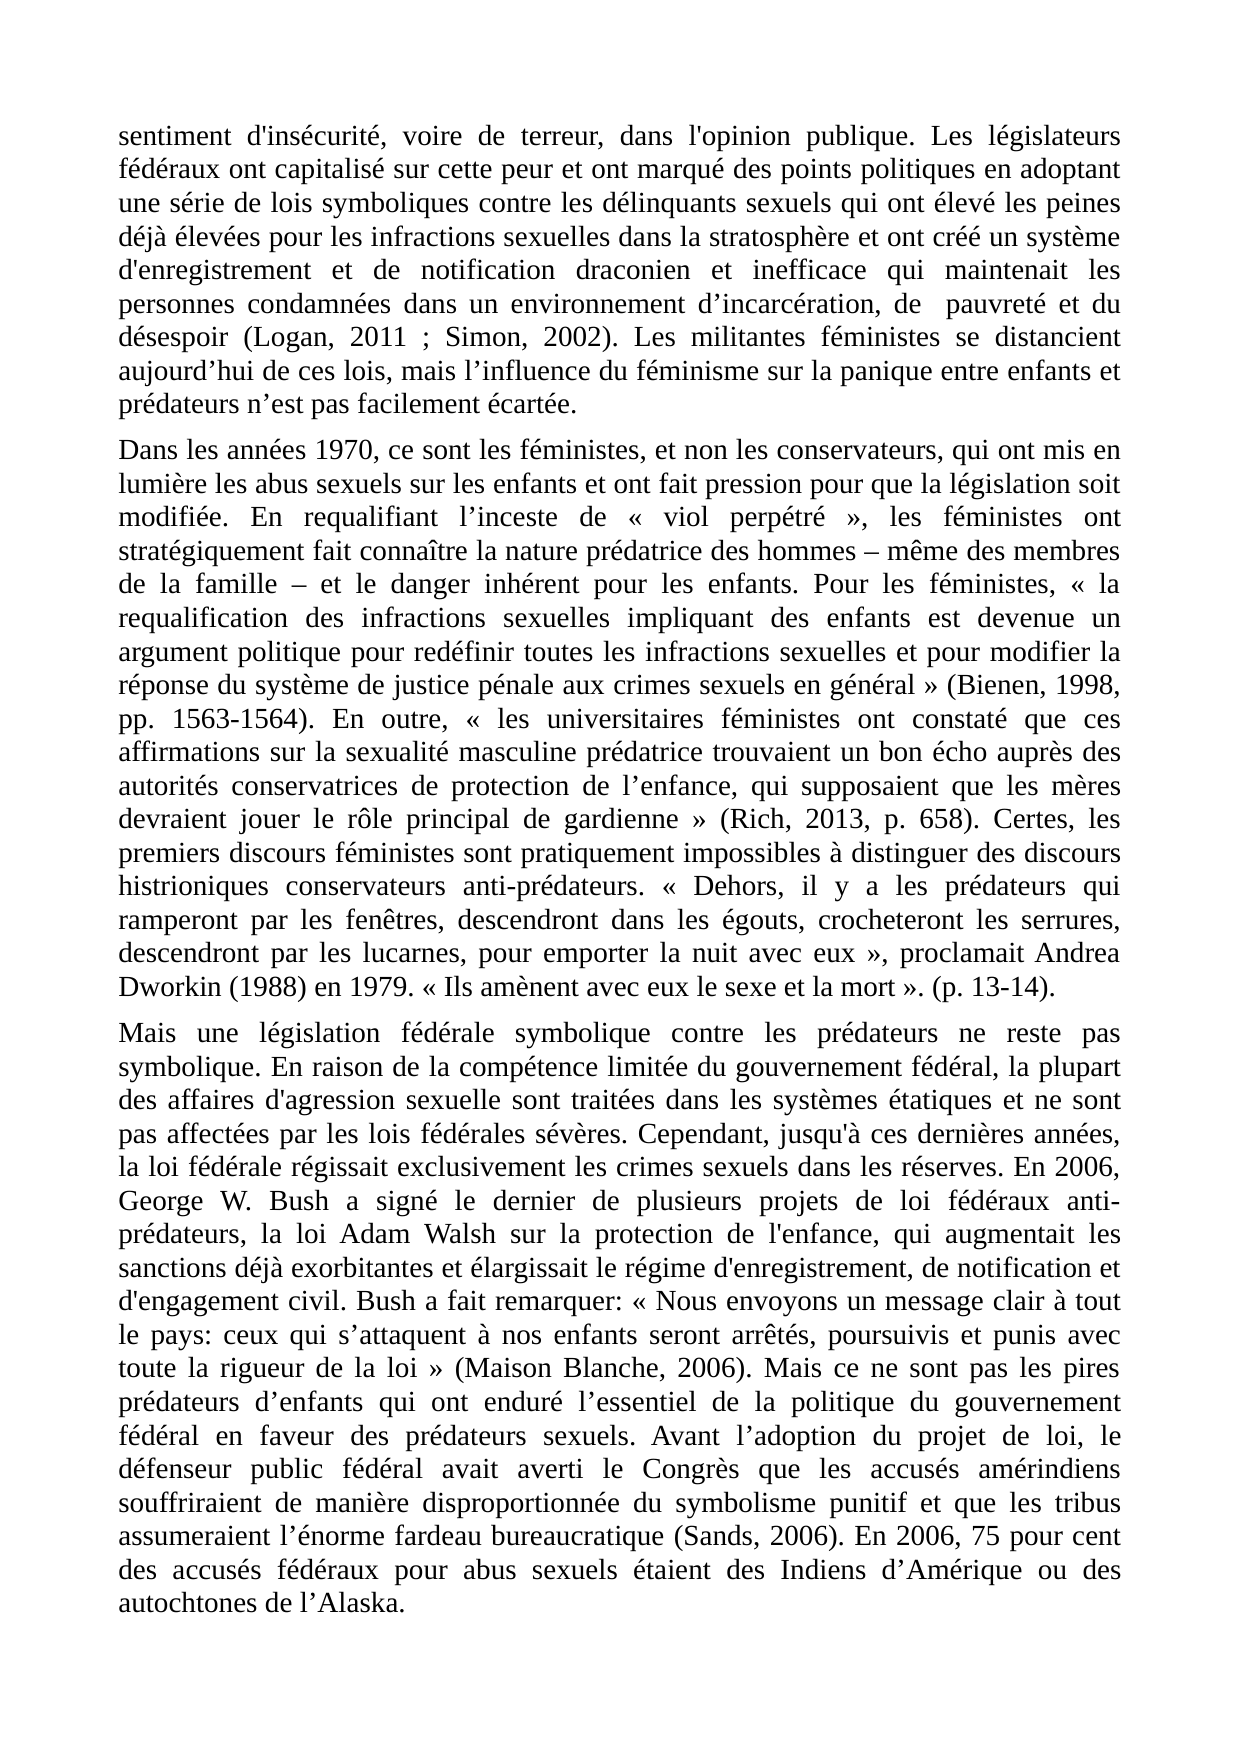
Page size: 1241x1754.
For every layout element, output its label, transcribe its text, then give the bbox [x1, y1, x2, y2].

text sentiment d'insécurité, voire de terreur, dans l'opinion publique. Les législateurs fédéraux ont capitalisé sur cette peur et ont marqué des points politiques en adoptant une série de lois symboliques contre les délinquants sexuels qui ont élevé les peines déjà élevées pour les infractions sexuelles dans la stratosphère et ont créé un système d'enregistrement et de notification draconien et inefficace qui maintenait les personnes condamnées dans un environnement d’incarcération, de pauvreté et du désespoir (Logan, 2011 ; Simon, 2002). Les militantes féministes se distancient aujourd’hui de ces lois, mais l’influence du féminisme sur la panique entre enfants et prédateurs n’est pas facilement écartée. [118, 118, 1122, 420]
text Mais une législation fédérale symbolique contre les prédateurs ne reste pas symbolique. En raison de la compétence limitée du gouvernement fédéral, la plupart des affaires d'agression sexuelle sont traitées dans les systèmes étatiques et ne sont pas affectées par les lois fédérales sévères. Cependant, jusqu'à ces dernières années, la loi fédérale régissait exclusivement les crimes sexuels dans les réserves. En 2006, George W. Bush a signé le dernier de plusieurs projets de loi fédéraux anti-prédateurs, la loi Adam Walsh sur la protection de l'enfance, qui augmentait les sanctions déjà exorbitantes et élargissait le régime d'enregistrement, de notification et d'engagement civil. Bush a fait remarquer: « Nous envoyons un message clair à tout le pays: ceux qui s’attaquent à nos enfants seront arrêtés, poursuivis et punis avec toute la rigueur de la loi » (Maison Blanche, 2006). Mais ce ne sont pas les pires prédateurs d’enfants qui ont enduré l’essentiel de la politique du gouvernement fédéral en faveur des prédateurs sexuels. Avant l’adoption du projet de loi, le défenseur public fédéral avait averti le Congrès que les accusés amérindiens souffriraient de manière disproportionnée du symbolisme punitif et que les tribus assumeraient l’énorme fardeau bureaucratique (Sands, 2006). En 2006, 75 pour cent des accusés fédéraux pour abus sexuels étaient des Indiens d’Amérique ou des autochtones de l’Alaska. [118, 1015, 1122, 1619]
text Dans les années 1970, ce sont les féministes, et non les conservateurs, qui ont mis en lumière les abus sexuels sur les enfants et ont fait pression pour que la législation soit modifiée. En requalifiant l’inceste de « viol perpétré », les féministes ont stratégiquement fait connaître la nature prédatrice des hommes – même des membres de la famille – et le danger inhérent pour les enfants. Pour les féministes, « la requalification des infractions sexuelles impliquant des enfants est devenue un argument politique pour redéfinir toutes les infractions sexuelles et pour modifier la réponse du système de justice pénale aux crimes sexuels en général » (Bienen, 1998, pp. 1563-1564). En outre, « les universitaires féministes ont constaté que ces affirmations sur la sexualité masculine prédatrice trouvaient un bon écho auprès des autorités conservatrices de protection de l’enfance, qui supposaient que les mères devraient jouer le rôle principal de gardienne » (Rich, 2013, p. 658). Certes, les premiers discours féministes sont pratiquement impossibles à distinguer des discours histrioniques conservateurs anti-prédateurs. « Dehors, il y a les prédateurs qui ramperont par les fenêtres, descendront dans les égouts, crocheteront les serrures, descendront par les lucarnes, pour emporter la nuit avec eux », proclamait Andrea Dworkin (1988) en 1979. « Ils amènent avec eux le sexe et la mort ». (p. 13-14). [118, 432, 1122, 1003]
